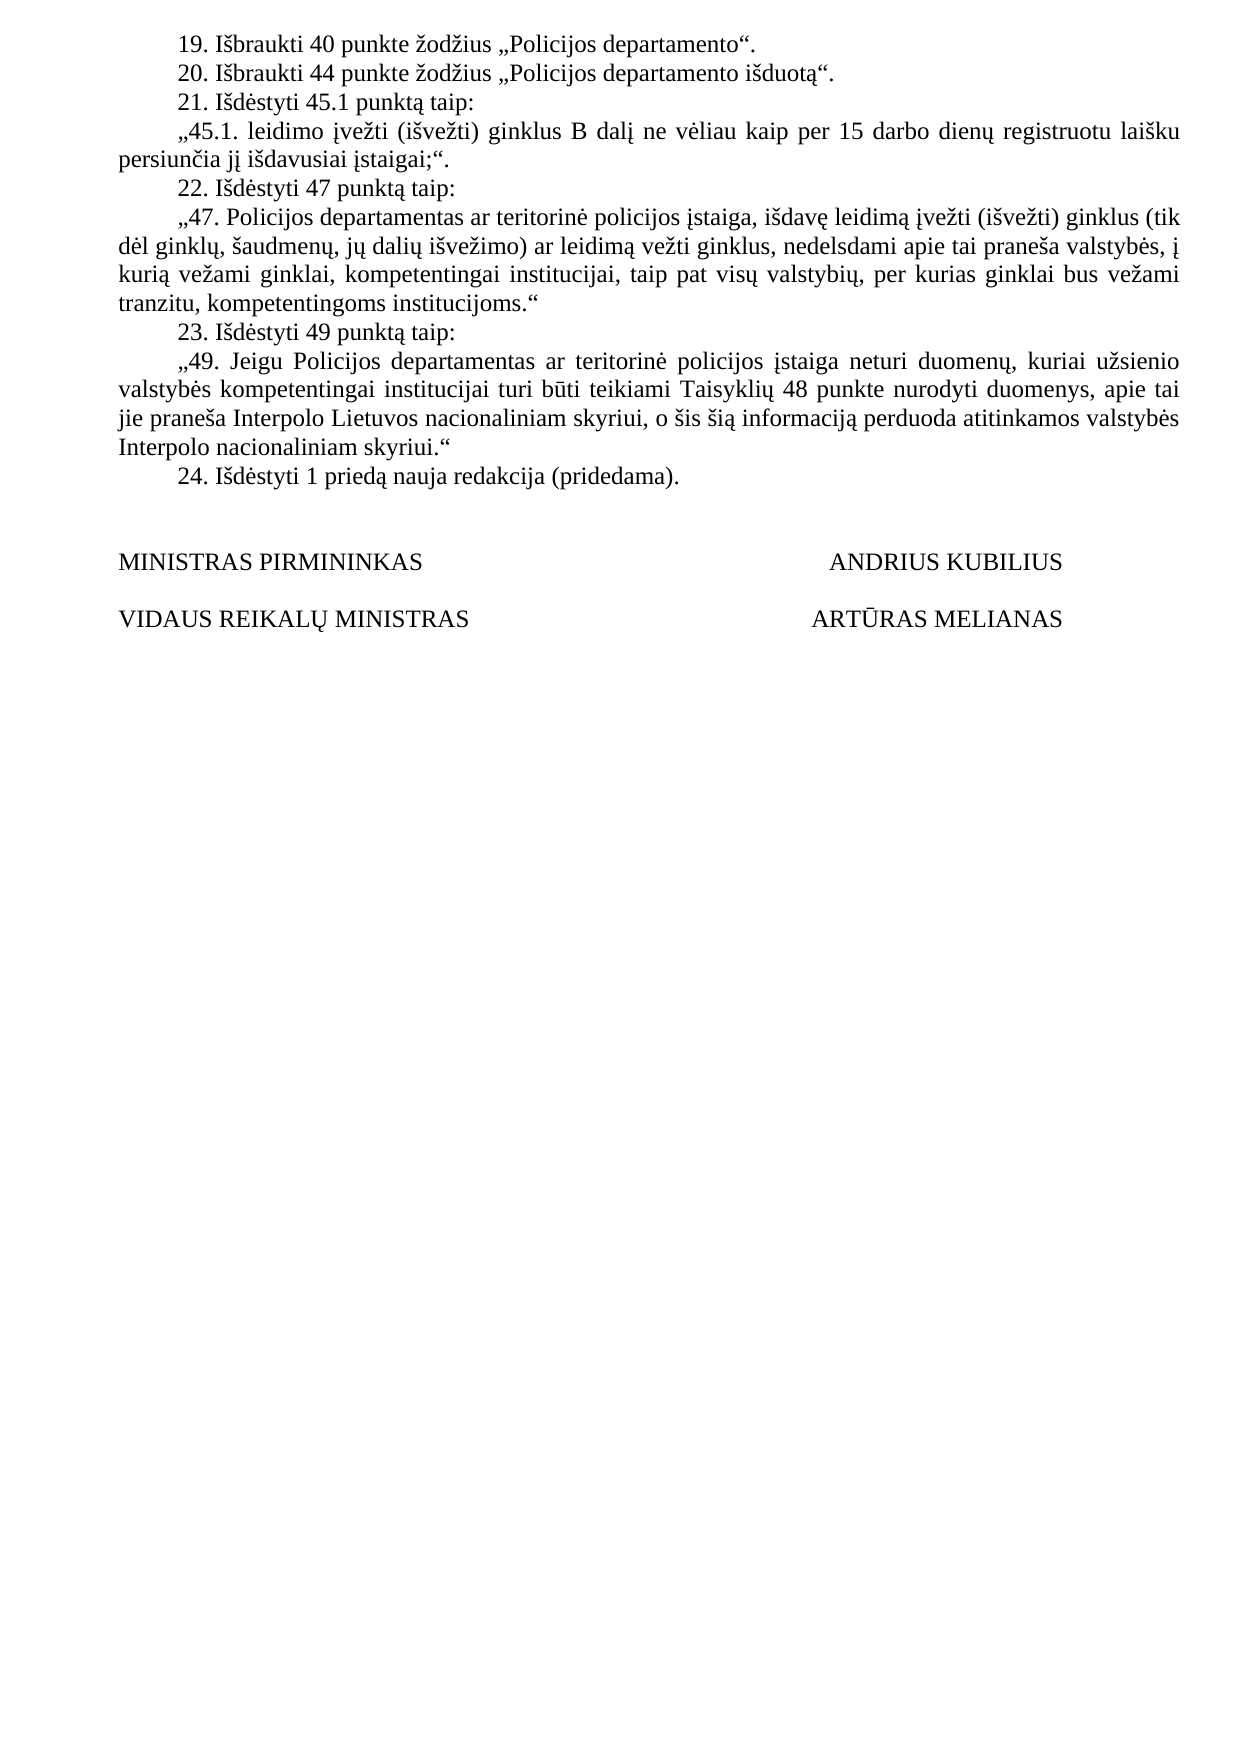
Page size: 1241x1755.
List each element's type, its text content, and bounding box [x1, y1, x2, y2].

text 21. Išdėstyti 45.1 punktą taip: [118, 87, 1181, 116]
text 24. Išdėstyti 1 priedą nauja redakcija (pridedama). [118, 461, 1181, 489]
text MINISTRAS PIRMININKAS ANDRIUS KUBILIUS [118, 547, 1181, 576]
text „49. Jeigu Policijos departamentas ar teritorinė policijos įstaiga neturi duomenų, kuriai užsienio valstybės kompetentingai institucijai turi būti teikiami Taisyklių 48 punkte nurodyti duomenys, apie tai jie praneša Interpolo Lietuvos nacionaliniam skyriui, o šis šią informaciją perduoda atitinkamos valstybės Interpolo nacionaliniam skyriui.“ [118, 346, 1181, 461]
text 22. Išdėstyti 47 punktą taip: [118, 173, 1181, 202]
text „45.1. leidimo įvežti (išvežti) ginklus B dalį ne vėliau kaip per 15 darbo dienų registruotu laišku persiunčia jį išdavusiai įstaigai;“. [118, 116, 1181, 173]
text „47. Policijos departamentas ar teritorinė policijos įstaiga, išdavę leidimą įvežti (išvežti) ginklus (tik dėl ginklų, šaudmenų, jų dalių išvežimo) ar leidimą vežti ginklus, nedelsdami apie tai praneša valstybės, į kurią vežami ginklai, kompetentingai institucijai, taip pat visų valstybių, per kurias ginklai bus vežami tranzitu, kompetentingoms institucijoms.“ [118, 202, 1181, 317]
text 19. Išbraukti 40 punkte žodžius „Policijos departamento“. [118, 29, 1181, 58]
text 20. Išbraukti 44 punkte žodžius „Policijos departamento išduotą“. [118, 58, 1181, 87]
text VIDAUS REIKALŲ MINISTRAS ARTŪRAS MELIANAS [118, 604, 1181, 633]
text 23. Išdėstyti 49 punktą taip: [118, 317, 1181, 346]
